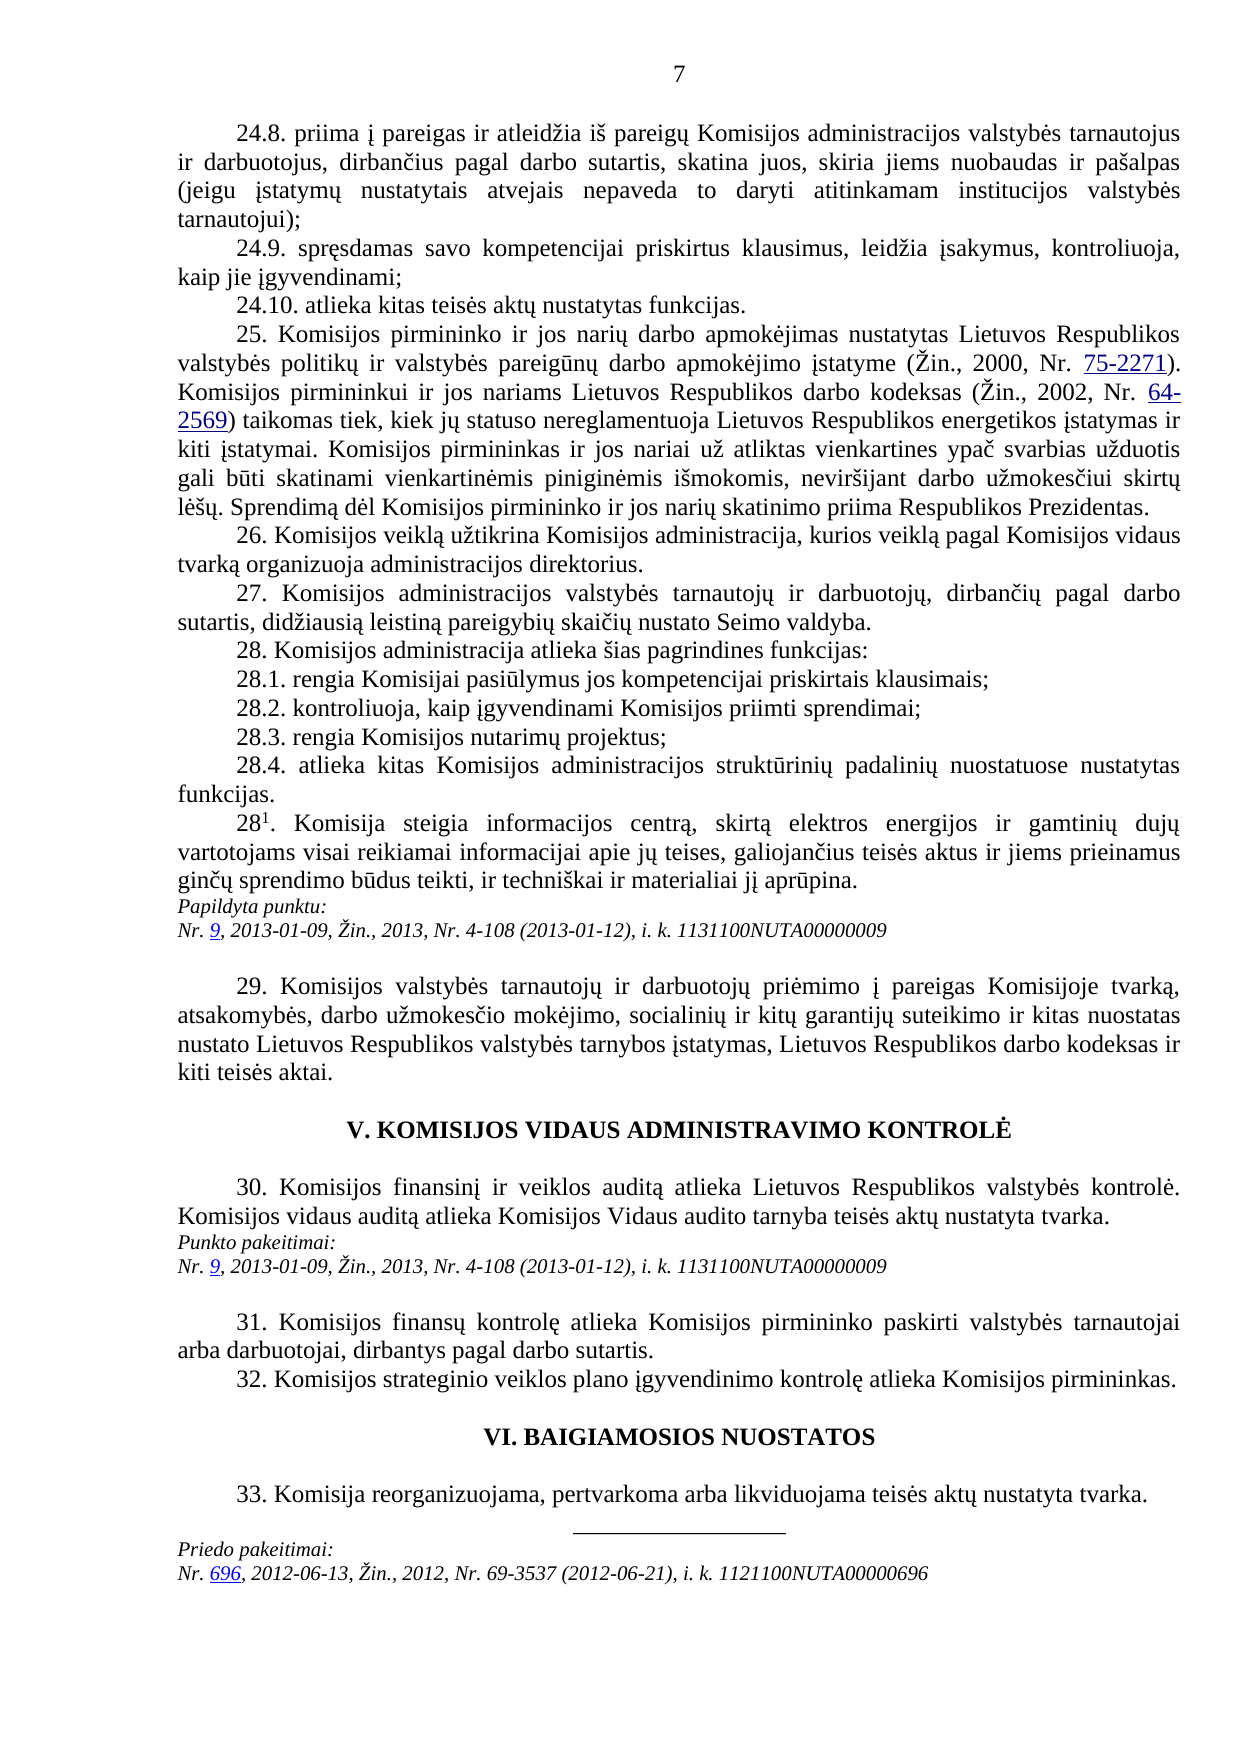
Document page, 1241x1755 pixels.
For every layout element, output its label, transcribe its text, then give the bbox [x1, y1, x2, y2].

text Punkto pakeitimai: [177, 1230, 1181, 1254]
text Nr. 9, 2013-01-09, Žin., 2013, Nr. 4-108 (2013-01-12), i. k. 1131100NUTA00000009 [177, 1254, 1181, 1278]
text 31. Komisijos finansų kontrolę atlieka Komisijos pirmininko paskirti valstybės tarnautojai arba darbuotojai, dirbantys pagal darbo sutartis. [177, 1307, 1181, 1364]
text 28. Komisijos administracija atlieka šias pagrindines funkcijas: [177, 636, 1181, 664]
text _________________ [177, 1508, 1181, 1537]
text 281. Komisija steigia informacijos centrą, skirtą elektros energijos ir gamtinių dujų vartotojams visai reikiamai informacijai apie jų teises, galiojančius teisės aktus ir jiems prieinamus ginčų sprendimo būdus teikti, ir techniškai ir materialiai jį aprūpina. [177, 808, 1181, 894]
text Priedo pakeitimai: [177, 1537, 1181, 1561]
text Nr. 9, 2013-01-09, Žin., 2013, Nr. 4-108 (2013-01-12), i. k. 1131100NUTA00000009 [177, 918, 1181, 942]
text 27. Komisijos administracijos valstybės tarnautojų ir darbuotojų, dirbančių pagal darbo sutartis, didžiausią leistiną pareigybių skaičių nustato Seimo valdyba. [177, 578, 1181, 636]
text 30. Komisijos finansinį ir veiklos auditą atlieka Lietuvos Respublikos valstybės kontrolė. Komisijos vidaus auditą atlieka Komisijos Vidaus audito tarnyba teisės aktų nustatyta tvarka. [177, 1172, 1181, 1230]
text 32. Komisijos strateginio veiklos plano įgyvendinimo kontrolę atlieka Komisijos pirmininkas. [177, 1364, 1181, 1393]
text 24.9. spręsdamas savo kompetencijai priskirtus klausimus, leidžia įsakymus, kontroliuoja, kaip jie įgyvendinami; [177, 233, 1181, 291]
text 33. Komisija reorganizuojama, pertvarkoma arba likviduojama teisės aktų nustatyta tvarka. [177, 1479, 1181, 1508]
text 24.10. atlieka kitas teisės aktų nustatytas funkcijas. [177, 291, 1181, 319]
text 28.2. kontroliuoja, kaip įgyvendinami Komisijos priimti sprendimai; [177, 693, 1181, 722]
text 24.8. priima į pareigas ir atleidžia iš pareigų Komisijos administracijos valstybės tarnautojus ir darbuotojus, dirbančius pagal darbo sutartis, skatina juos, skiria jiems nuobaudas ir pašalpas (jeigu įstatymų nustatytais atvejais nepaveda to daryti atitinkamam institucijos valstybės tarnautojui); [177, 118, 1181, 233]
text 25. Komisijos pirmininko ir jos narių darbo apmokėjimas nustatytas Lietuvos Respublikos valstybės politikų ir valstybės pareigūnų darbo apmokėjimo įstatyme (Žin., 2000, Nr. 75-2271). Komisijos pirmininkui ir jos nariams Lietuvos Respublikos darbo kodeksas (Žin., 2002, Nr. 64-2569) taikomas tiek, kiek jų statuso nereglamentuoja Lietuvos Respublikos energetikos įstatymas ir kiti įstatymai. Komisijos pirmininkas ir jos nariai už atliktas vienkartines ypač svarbias užduotis gali būti skatinami vienkartinėmis piniginėmis išmokomis, neviršijant darbo užmokesčiui skirtų lėšų. Sprendimą dėl Komisijos pirmininko ir jos narių skatinimo priima Respublikos Prezidentas. [177, 319, 1181, 521]
text Nr. 696, 2012-06-13, Žin., 2012, Nr. 69-3537 (2012-06-21), i. k. 1121100NUTA00000696 [177, 1561, 1181, 1585]
text 26. Komisijos veiklą užtikrina Komisijos administracija, kurios veiklą pagal Komisijos vidaus tvarką organizuoja administracijos direktorius. [177, 521, 1181, 578]
text VI. BAIGIAMOSIOS NUOSTATOS [177, 1422, 1181, 1451]
text 28.3. rengia Komisijos nutarimų projektus; [177, 722, 1181, 751]
text V. KOMISIJOS VIDAUS ADMINISTRAVIMO KONTROLĖ [177, 1115, 1181, 1144]
text 29. Komisijos valstybės tarnautojų ir darbuotojų priėmimo į pareigas Komisijoje tvarką, atsakomybės, darbo užmokesčio mokėjimo, socialinių ir kitų garantijų suteikimo ir kitas nuostatas nustato Lietuvos Respublikos valstybės tarnybos įstatymas, Lietuvos Respublikos darbo kodeksas ir kiti teisės aktai. [177, 971, 1181, 1086]
text 28.1. rengia Komisijai pasiūlymus jos kompetencijai priskirtais klausimais; [177, 664, 1181, 693]
text 28.4. atlieka kitas Komisijos administracijos struktūrinių padalinių nuostatuose nustatytas funkcijas. [177, 751, 1181, 808]
text Papildyta punktu: [177, 894, 1181, 918]
